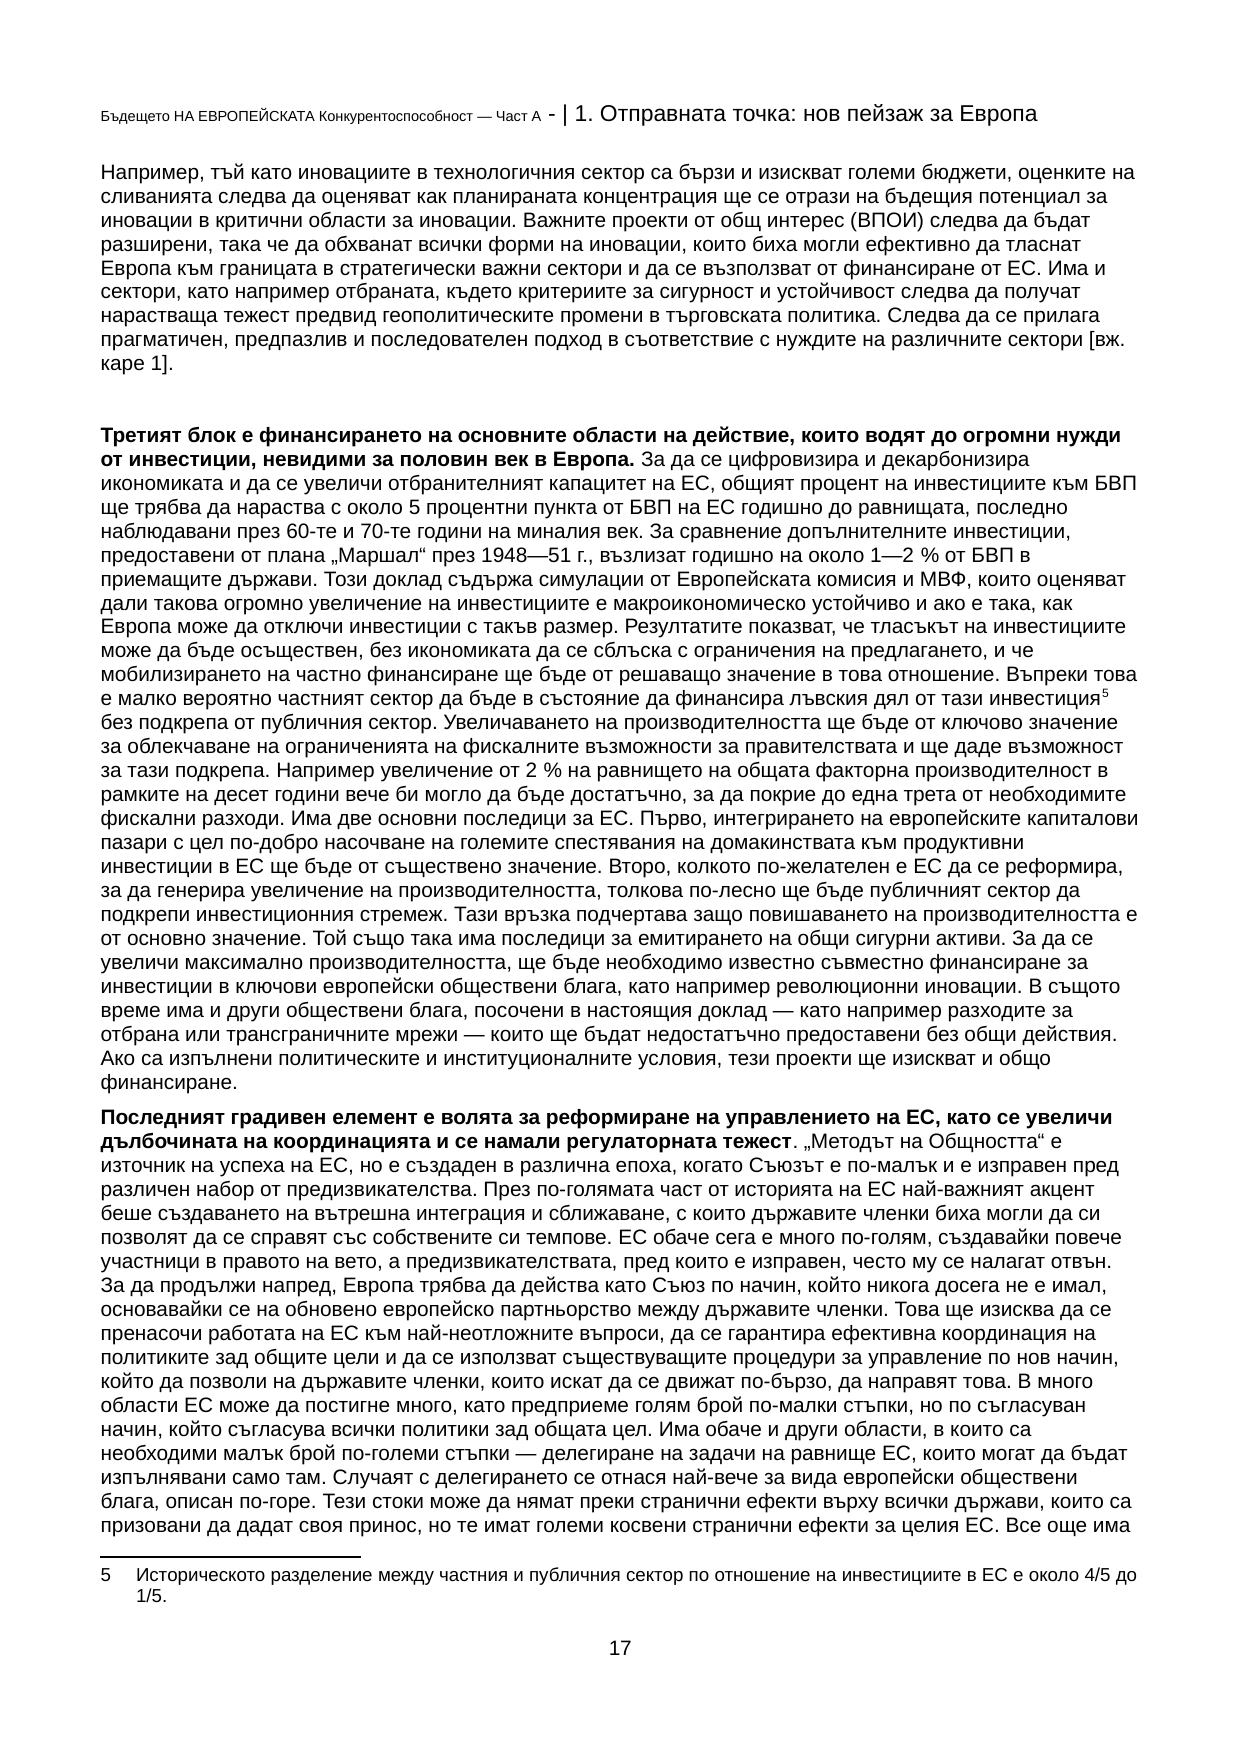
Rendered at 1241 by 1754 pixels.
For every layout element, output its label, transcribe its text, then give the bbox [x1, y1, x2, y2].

text Историческото разделение между частния и публичния сектор по отношение на инвестициите в ЕС е около 4/5 до 1/5. [100, 1563, 1140, 1606]
text Третият блок е финансирането на основните области на действие, които водят до огромни нужди от инвестиции, невидими за половин век в Европа. За да се цифровизира и декарбонизира икономиката и да се увеличи отбранителният капацитет на ЕС, общият процент на инвестициите към БВП ще трябва да нараства с около 5 процентни пункта от БВП на ЕС годишно до равнищата, последно наблюдавани през 60-те и 70-те години на миналия век. За сравнение допълнителните инвестиции, предоставени от плана „Маршал“ през 1948—51 г., възлизат годишно на около 1—2 % от БВП в приемащите държави. Този доклад съдържа симулации от Европейската комисия и МВФ, които оценяват дали такова огромно увеличение на инвестициите е макроикономическо устойчиво и ако е така, как Европа може да отключи инвестиции с такъв размер. Резултатите показват, че тласъкът на инвестициите може да бъде осъществен, без икономиката да се сблъска с ограничения на предлагането, и че мобилизирането на частно финансиране ще бъде от решаващо значение в това отношение. Въпреки това е малко вероятно частният сектор да бъде в състояние да финансира лъвския дял от тази инвестиция без подкрепа от публичния сектор. Увеличаването на производителността ще бъде от ключово значение за облекчаване на ограниченията на фискалните възможности за правителствата и ще даде възможност за тази подкрепа. Например увеличение от 2 % на равнището на общата факторна производителност в рамките на десет години вече би могло да бъде достатъчно, за да покрие до една трета от необходимите фискални разходи. Има две основни последици за ЕС. Първо, интегрирането на европейските капиталови пазари с цел по-добро насочване на големите спестявания на домакинствата към продуктивни инвестиции в ЕС ще бъде от съществено значение. Второ, колкото по-желателен е ЕС да се реформира, за да генерира увеличение на производителността, толкова по-лесно ще бъде публичният сектор да подкрепи инвестиционния стремеж. Тази връзка подчертава защо повишаването на производителността е от основно значение. Той също така има последици за емитирането на общи сигурни активи. За да се увеличи максимално производителността, ще бъде необходимо известно съвместно финансиране за инвестиции в ключови европейски обществени блага, като например революционни иновации. В същото време има и други обществени блага, посочени в настоящия доклад — като например разходите за отбрана или трансграничните мрежи — които ще бъдат недостатъчно предоставени без общи действия. Ако са изпълнени политическите и институционалните условия, тези проекти ще изискват и общо финансиране. [100, 423, 1140, 1093]
text Например, тъй като иновациите в технологичния сектор са бързи и изискват големи бюджети, оценките на сливанията следва да оценяват как планираната концентрация ще се отрази на бъдещия потенциал за иновации в критични области за иновации. Важните проекти от общ интерес (ВПОИ) следва да бъдат разширени, така че да обхванат всички форми на иновации, които биха могли ефективно да тласнат Европа към границата в стратегически важни сектори и да се възползват от финансиране от ЕС. Има и сектори, като например отбраната, където критериите за сигурност и устойчивост следва да получат нарастваща тежест предвид геополитическите промени в търговската политика. Следва да се прилага прагматичен, предпазлив и последователен подход в съответствие с нуждите на различните сектори [вж. каре 1]. [100, 159, 1140, 375]
text Последният градивен елемент е волята за реформиране на управлението на ЕС, като се увеличи дълбочината на координацията и се намали регулаторната тежест. „Методът на Общността“ е източник на успеха на ЕС, но е създаден в различна епоха, когато Съюзът е по-малък и е изправен пред различен набор от предизвикателства. През по-голямата част от историята на ЕС най-важният акцент беше създаването на вътрешна интеграция и сближаване, с които държавите членки биха могли да си позволят да се справят със собствените си темпове. ЕС обаче сега е много по-голям, създавайки повече участници в правото на вето, а предизвикателствата, пред които е изправен, често му се налагат отвън. За да продължи напред, Европа трябва да действа като Съюз по начин, който никога досега не е имал, основавайки се на обновено европейско партньорство между държавите членки. Това ще изисква да се пренасочи работата на ЕС към най-неотложните въпроси, да се гарантира ефективна координация на политиките зад общите цели и да се използват съществуващите процедури за управление по нов начин, който да позволи на държавите членки, които искат да се движат по-бързо, да направят това. В много области ЕС може да постигне много, като предприеме голям брой по-малки стъпки, но по съгласуван начин, който съгласува всички политики зад общата цел. Има обаче и други области, в които са необходими малък брой по-големи стъпки — делегиране на задачи на равнище ЕС, които могат да бъдат изпълнявани само там. Случаят с делегирането се отнася най-вече за вида европейски обществени блага, описан по-горе. Тези стоки може да нямат преки странични ефекти върху всички държави, които са призовани да дадат своя принос, но те имат големи косвени странични ефекти за целия ЕС. Все още има [100, 1105, 1140, 1536]
